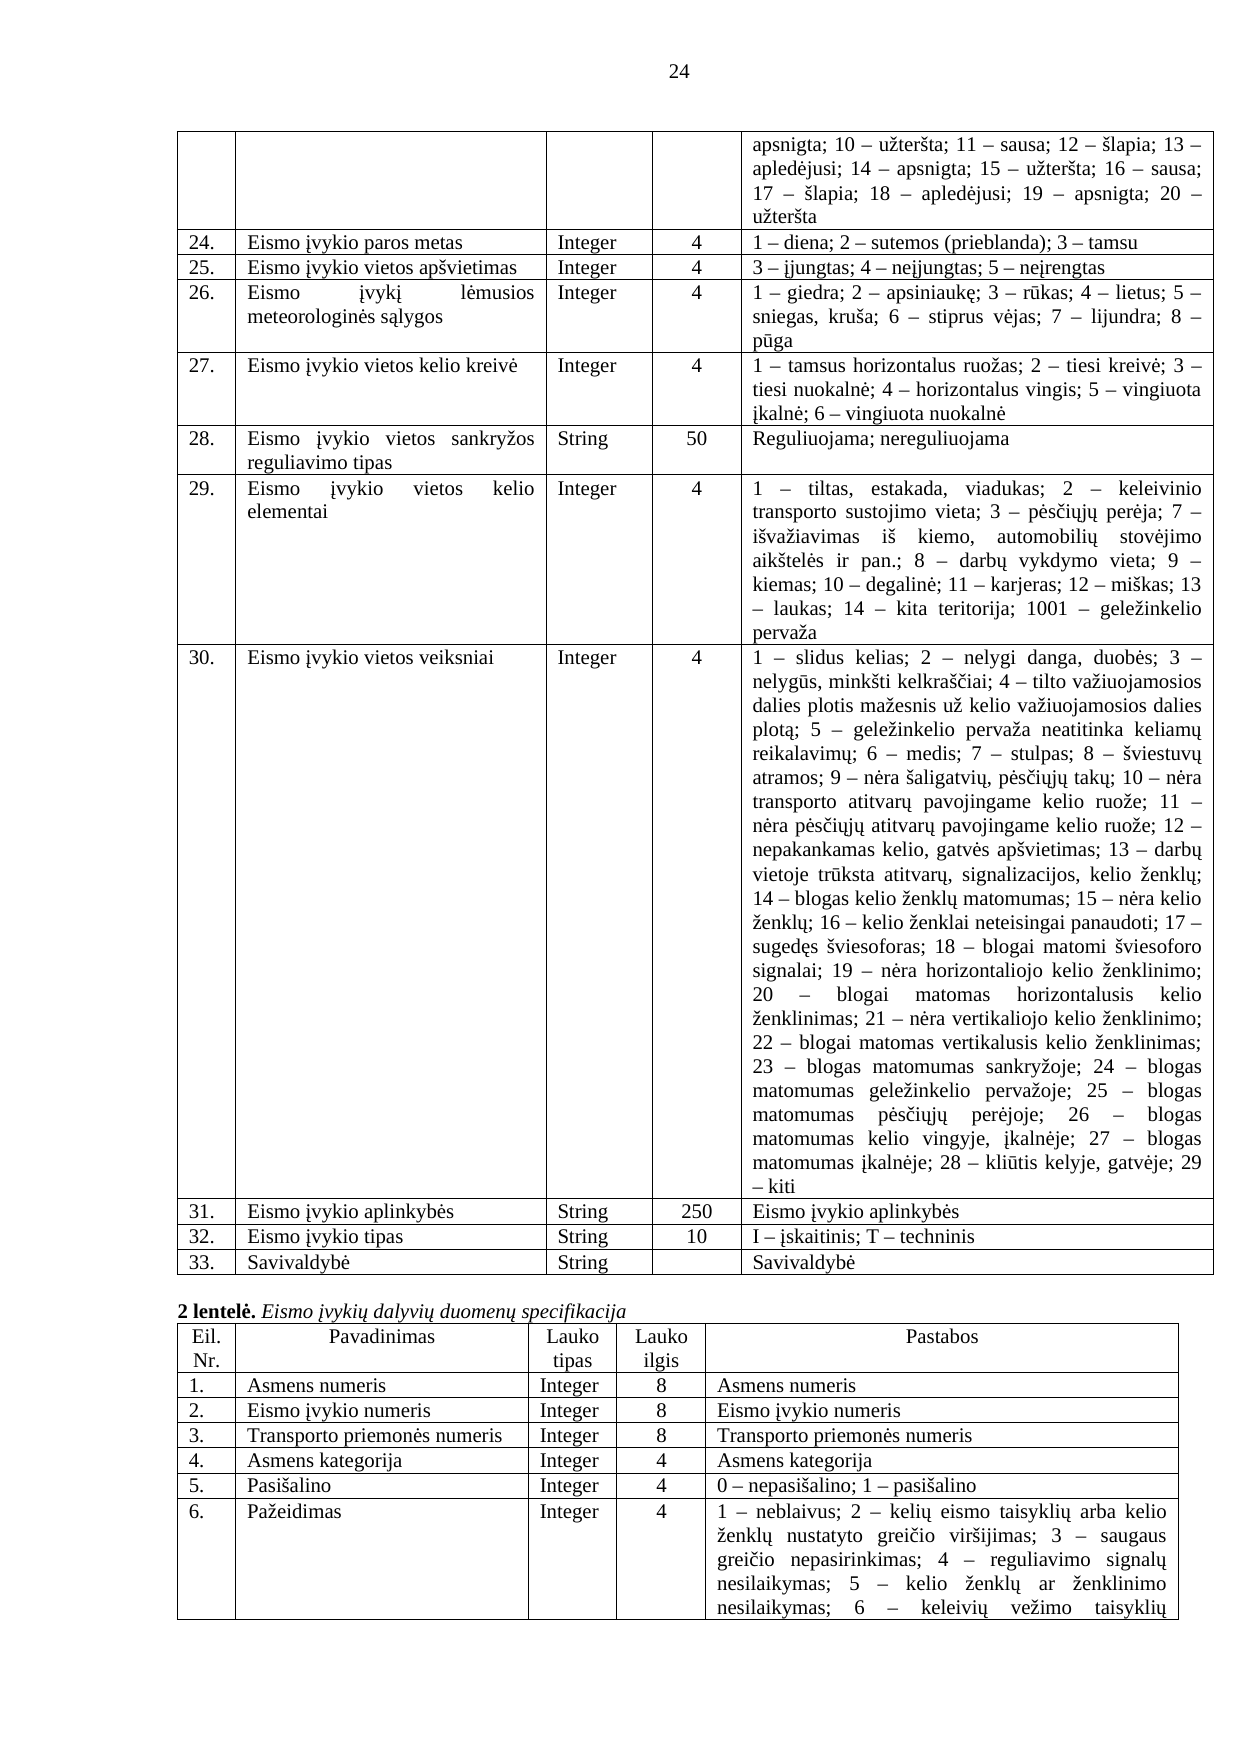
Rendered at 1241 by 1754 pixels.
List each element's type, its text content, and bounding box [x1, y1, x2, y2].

table_cell Integer [529, 1448, 616, 1472]
table_cell 4 [653, 353, 741, 425]
table_cell 33. [178, 1250, 235, 1274]
table_cell 250 [653, 1199, 741, 1223]
table_cell Pažeidimas [236, 1499, 528, 1619]
table_cell 4 [653, 230, 741, 254]
table_cell Eismo įvykį lėmusios meteorologinės sąlygos [236, 280, 546, 352]
table_header Lauko tipas [529, 1324, 616, 1372]
table_cell String [547, 1225, 652, 1248]
table_cell apsnigta; 10 – užteršta; 11 – sausa; 12 – šlapia; 13 – apledėjusi; 14 – apsnigta; 15 – užteršta; 16 – sausa; 17 – šlapia; 18 – apledėjusi; 19 – apsnigta; 20 – užteršta [742, 132, 1213, 228]
table_cell Transporto priemonės numeris [236, 1423, 528, 1447]
table_cell String [547, 426, 652, 474]
table_cell Eismo įvykio vietos kelio kreivė [236, 353, 546, 425]
table_cell String [547, 1250, 652, 1274]
table_cell 4 [653, 645, 741, 1198]
table_cell Eismo įvykio tipas [236, 1225, 546, 1248]
table_cell Eismo įvykio numeris [236, 1398, 528, 1422]
table_cell 1 – giedra; 2 – apsiniaukę; 3 – rūkas; 4 – lietus; 5 – sniegas, kruša; 6 – stiprus vėjas; 7 – lijundra; 8 – pūga [742, 280, 1213, 352]
table_cell 25. [178, 255, 235, 279]
table_cell Eismo įvykio vietos veiksniai [236, 645, 546, 1198]
text 2 lentelė. Eismo įvykių dalyvių duomenų specifikacija [177, 1299, 1181, 1323]
table_header Pavadinimas [236, 1324, 528, 1372]
table_cell Integer [547, 645, 652, 1198]
table_cell 1 – neblaivus; 2 – kelių eismo taisyklių arba kelio ženklų nustatyto greičio viršijimas; 3 – saugaus greičio nepasirinkimas; 4 – reguliavimo signalų nesilaikymas; 5 – kelio ženklų ar ženklinimo nesilaikymas; 6 – keleivių vežimo taisyklių [706, 1499, 1178, 1619]
table_cell 4 [617, 1474, 705, 1497]
table_cell [653, 1250, 741, 1274]
table_cell 1. [178, 1373, 235, 1397]
table_cell Asmens numeris [706, 1373, 1178, 1397]
table_cell 4 [653, 280, 741, 352]
table_cell 5. [178, 1474, 235, 1497]
table_cell 4 [617, 1448, 705, 1472]
table_cell 4 [653, 255, 741, 279]
table_cell Asmens kategorija [706, 1448, 1178, 1472]
table_cell 28. [178, 426, 235, 474]
table_cell 24. [178, 230, 235, 254]
table_cell 2. [178, 1398, 235, 1422]
table_cell 3 – įjungtas; 4 – neįjungtas; 5 – neįrengtas [742, 255, 1213, 279]
table_cell 27. [178, 353, 235, 425]
table_cell String [547, 1199, 652, 1223]
table_cell 1 – tiltas, estakada, viadukas; 2 – keleivinio transporto sustojimo vieta; 3 – pėsčiųjų perėja; 7 – išvažiavimas iš kiemo, automobilių stovėjimo aikštelės ir pan.; 8 – darbų vykdymo vieta; 9 – kiemas; 10 – degalinė; 11 – karjeras; 12 – miškas; 13 – laukas; 14 – kita teritorija; 1001 – geležinkelio pervaža [742, 475, 1213, 644]
table_cell Integer [547, 255, 652, 279]
table_cell 0 – nepasišalino; 1 – pasišalino [706, 1474, 1178, 1497]
table_cell Eismo įvykio vietos kelio elementai [236, 475, 546, 644]
table_cell Reguliuojama; nereguliuojama [742, 426, 1213, 474]
table_cell 1 – diena; 2 – sutemos (prieblanda); 3 – tamsu [742, 230, 1213, 254]
table_cell [236, 132, 546, 228]
table_cell Integer [529, 1373, 616, 1397]
table_cell Integer [547, 230, 652, 254]
table_cell Integer [547, 353, 652, 425]
table_cell Pasišalino [236, 1474, 528, 1497]
table_cell [178, 132, 235, 228]
table_cell 31. [178, 1199, 235, 1223]
table_cell 4 [653, 475, 741, 644]
table_cell 4. [178, 1448, 235, 1472]
table_cell 26. [178, 280, 235, 352]
table_cell 50 [653, 426, 741, 474]
table_cell Asmens numeris [236, 1373, 528, 1397]
table_cell 8 [617, 1373, 705, 1397]
table_cell Eismo įvykio vietos sankryžos reguliavimo tipas [236, 426, 546, 474]
table_cell Integer [547, 280, 652, 352]
table_header Pastabos [706, 1324, 1178, 1372]
table_cell Savivaldybė [742, 1250, 1213, 1274]
table_cell 8 [617, 1423, 705, 1447]
table_cell 1 – slidus kelias; 2 – nelygi danga, duobės; 3 – nelygūs, minkšti kelkraščiai; 4 – tilto važiuojamosios dalies plotis mažesnis už kelio važiuojamosios dalies plotą; 5 – geležinkelio pervaža neatitinka keliamų reikalavimų; 6 – medis; 7 – stulpas; 8 – šviestuvų atramos; 9 – nėra šaligatvių, pėsčiųjų takų; 10 – nėra transporto atitvarų pavojingame kelio ruože; 11 – nėra pėsčiųjų atitvarų pavojingame kelio ruože; 12 – nepakankamas kelio, gatvės apšvietimas; 13 – darbų vietoje trūksta atitvarų, signalizacijos, kelio ženklų; 14 – blogas kelio ženklų matomumas; 15 – nėra kelio ženklų; 16 – kelio ženklai neteisingai panaudoti; 17 – sugedęs šviesoforas; 18 – blogai matomi šviesoforo signalai; 19 – nėra horizontaliojo kelio ženklinimo; 20 – blogai matomas horizontalusis kelio ženklinimas; 21 – nėra vertikaliojo kelio ženklinimo; 22 – blogai matomas vertikalusis kelio ženklinimas; 23 – blogas matomumas sankryžoje; 24 – blogas matomumas geležinkelio pervažoje; 25 – blogas matomumas pėsčiųjų perėjoje; 26 – blogas matomumas kelio vingyje, įkalnėje; 27 – blogas matomumas įkalnėje; 28 – kliūtis kelyje, gatvėje; 29 – kiti [742, 645, 1213, 1198]
table_cell Integer [529, 1474, 616, 1497]
table_cell Asmens kategorija [236, 1448, 528, 1472]
table_cell 10 [653, 1225, 741, 1248]
table_cell I – įskaitinis; T – techninis [742, 1225, 1213, 1248]
table_cell Eismo įvykio vietos apšvietimas [236, 255, 546, 279]
table_cell Eismo įvykio aplinkybės [236, 1199, 546, 1223]
table_cell Integer [529, 1423, 616, 1447]
table_cell Transporto priemonės numeris [706, 1423, 1178, 1447]
table_cell [547, 132, 652, 228]
table_cell 29. [178, 475, 235, 644]
table_cell Eismo įvykio paros metas [236, 230, 546, 254]
table_cell 8 [617, 1398, 705, 1422]
table_cell 4 [617, 1499, 705, 1619]
table_cell Integer [529, 1499, 616, 1619]
table_cell 30. [178, 645, 235, 1198]
table_cell Eismo įvykio numeris [706, 1398, 1178, 1422]
table_cell Savivaldybė [236, 1250, 546, 1274]
table_cell Eismo įvykio aplinkybės [742, 1199, 1213, 1223]
table_cell Integer [529, 1398, 616, 1422]
table_header Lauko ilgis [617, 1324, 705, 1372]
table_cell Integer [547, 475, 652, 644]
table_cell [653, 132, 741, 228]
table_cell 6. [178, 1499, 235, 1619]
table_cell 1 – tamsus horizontalus ruožas; 2 – tiesi kreivė; 3 – tiesi nuokalnė; 4 – horizontalus vingis; 5 – vingiuota įkalnė; 6 – vingiuota nuokalnė [742, 353, 1213, 425]
table_cell 3. [178, 1423, 235, 1447]
table_header Eil. Nr. [178, 1324, 235, 1372]
table_cell 32. [178, 1225, 235, 1248]
